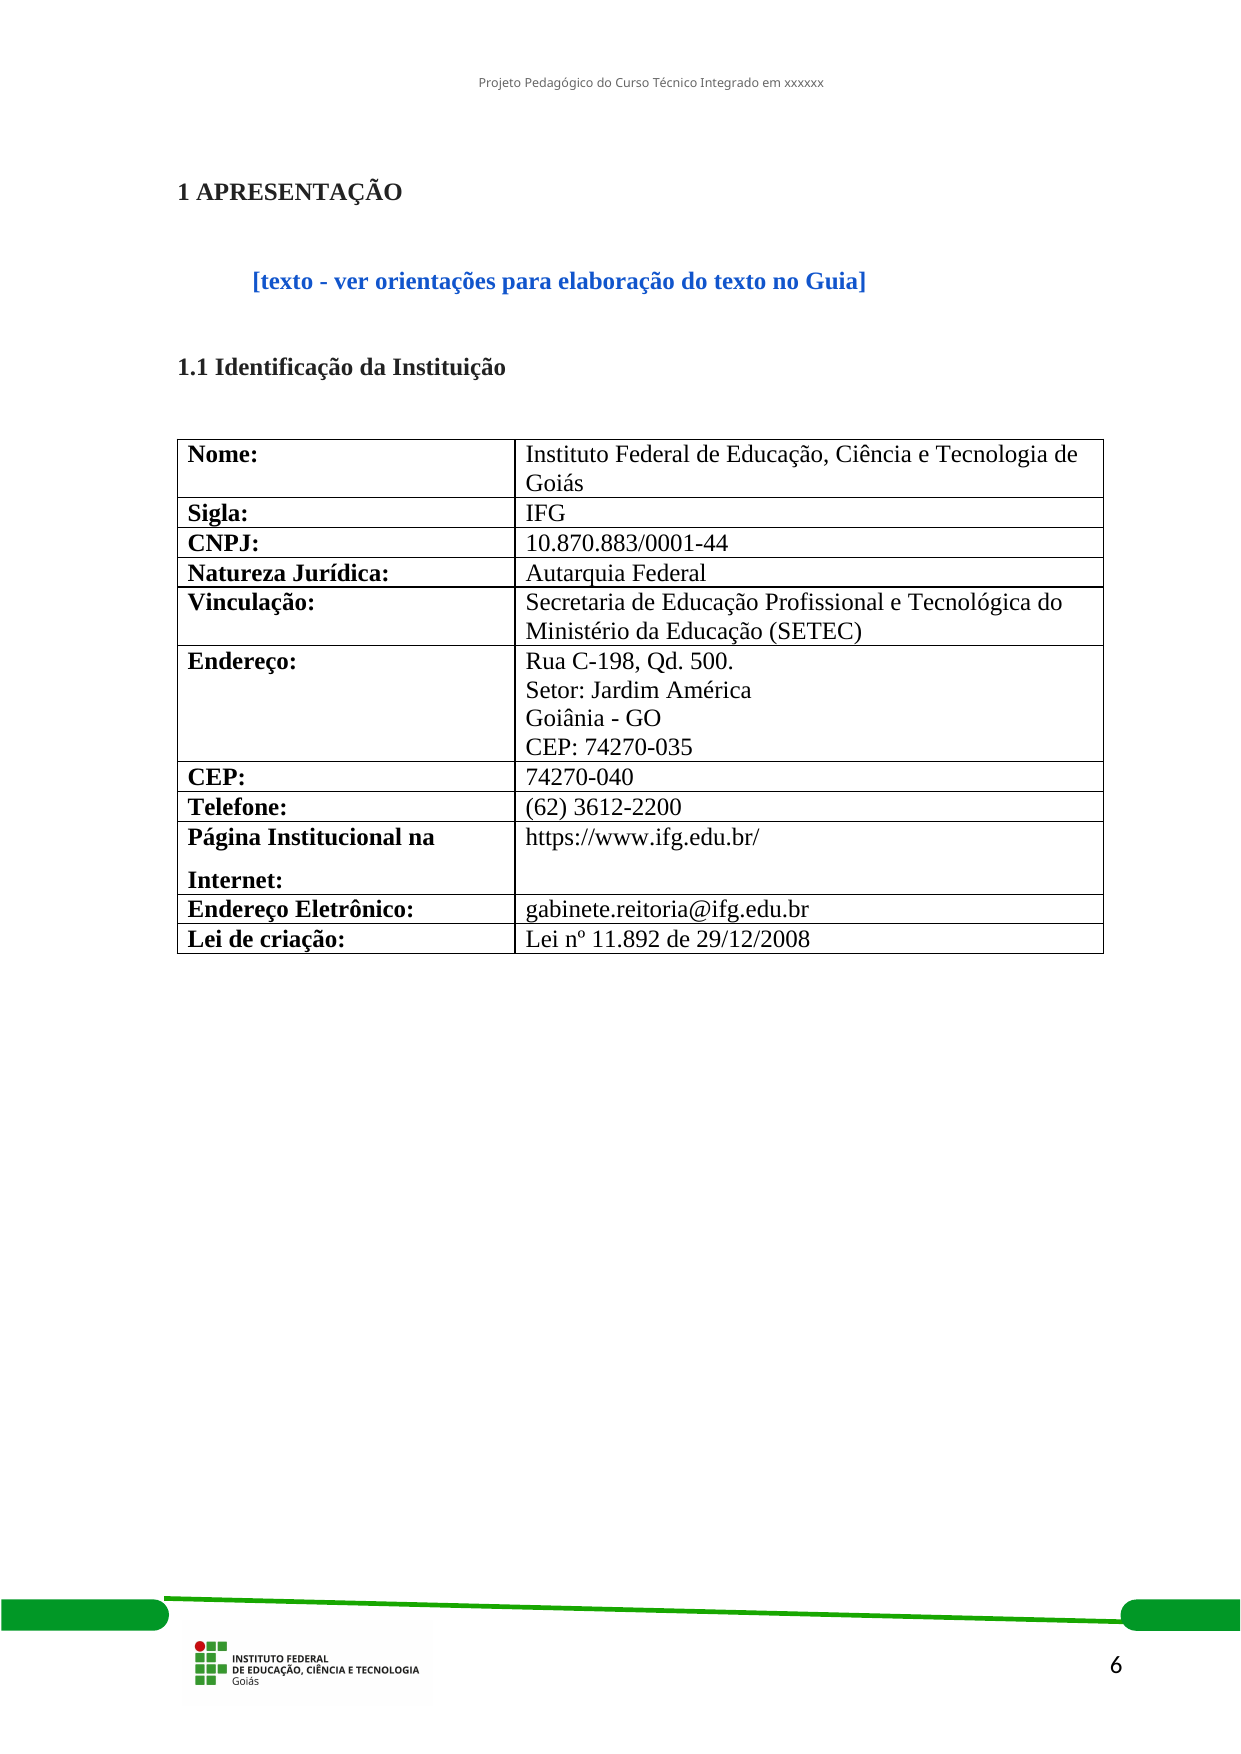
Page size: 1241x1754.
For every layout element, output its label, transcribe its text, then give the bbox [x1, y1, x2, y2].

table_header Nome: [178, 440, 514, 497]
table_cell (62) 3612-2200 [516, 792, 1103, 821]
table_cell Autarquia Federal [516, 558, 1103, 586]
table_cell Vinculação: [178, 588, 514, 645]
table_cell IFG [516, 498, 1103, 527]
subtitle 1.1 Identificação da Instituição [177, 352, 1122, 381]
table_cell Página Institucional na Internet: [178, 822, 514, 893]
table_cell Endereço Eletrônico: [178, 895, 514, 923]
table_cell Natureza Jurídica: [178, 558, 514, 586]
table_cell Secretaria de Educação Profissional e Tecnológica do Ministério da Educação (SETEC) [516, 588, 1103, 645]
table_header Instituto Federal de Educação, Ciência e Tecnologia de Goiás [516, 440, 1103, 497]
picture [181, 1620, 433, 1706]
table_cell CNPJ: [178, 528, 514, 557]
table_cell Lei de criação: [178, 924, 514, 953]
table_cell 10.870.883/0001-44 [516, 528, 1103, 557]
table_cell gabinete.reitoria@ifg.edu.br [516, 895, 1103, 923]
table_cell https://www.ifg.edu.br/ [516, 822, 1103, 893]
table_cell CEP: [178, 762, 514, 791]
table_cell Telefone: [178, 792, 514, 821]
table_cell Endereço: [178, 646, 514, 761]
table_cell 74270-040 [516, 762, 1103, 791]
subtitle 1 APRESENTAÇÃO [177, 177, 1122, 206]
table_cell Lei nº 11.892 de 29/12/2008 [516, 924, 1103, 953]
text [texto - ver orientações para elaboração do texto no Guia] [177, 266, 1122, 295]
table_cell Rua C-198, Qd. 500. Setor: Jardim América Goiânia - GO CEP: 74270-035 [516, 646, 1103, 761]
table_cell Sigla: [178, 498, 514, 527]
